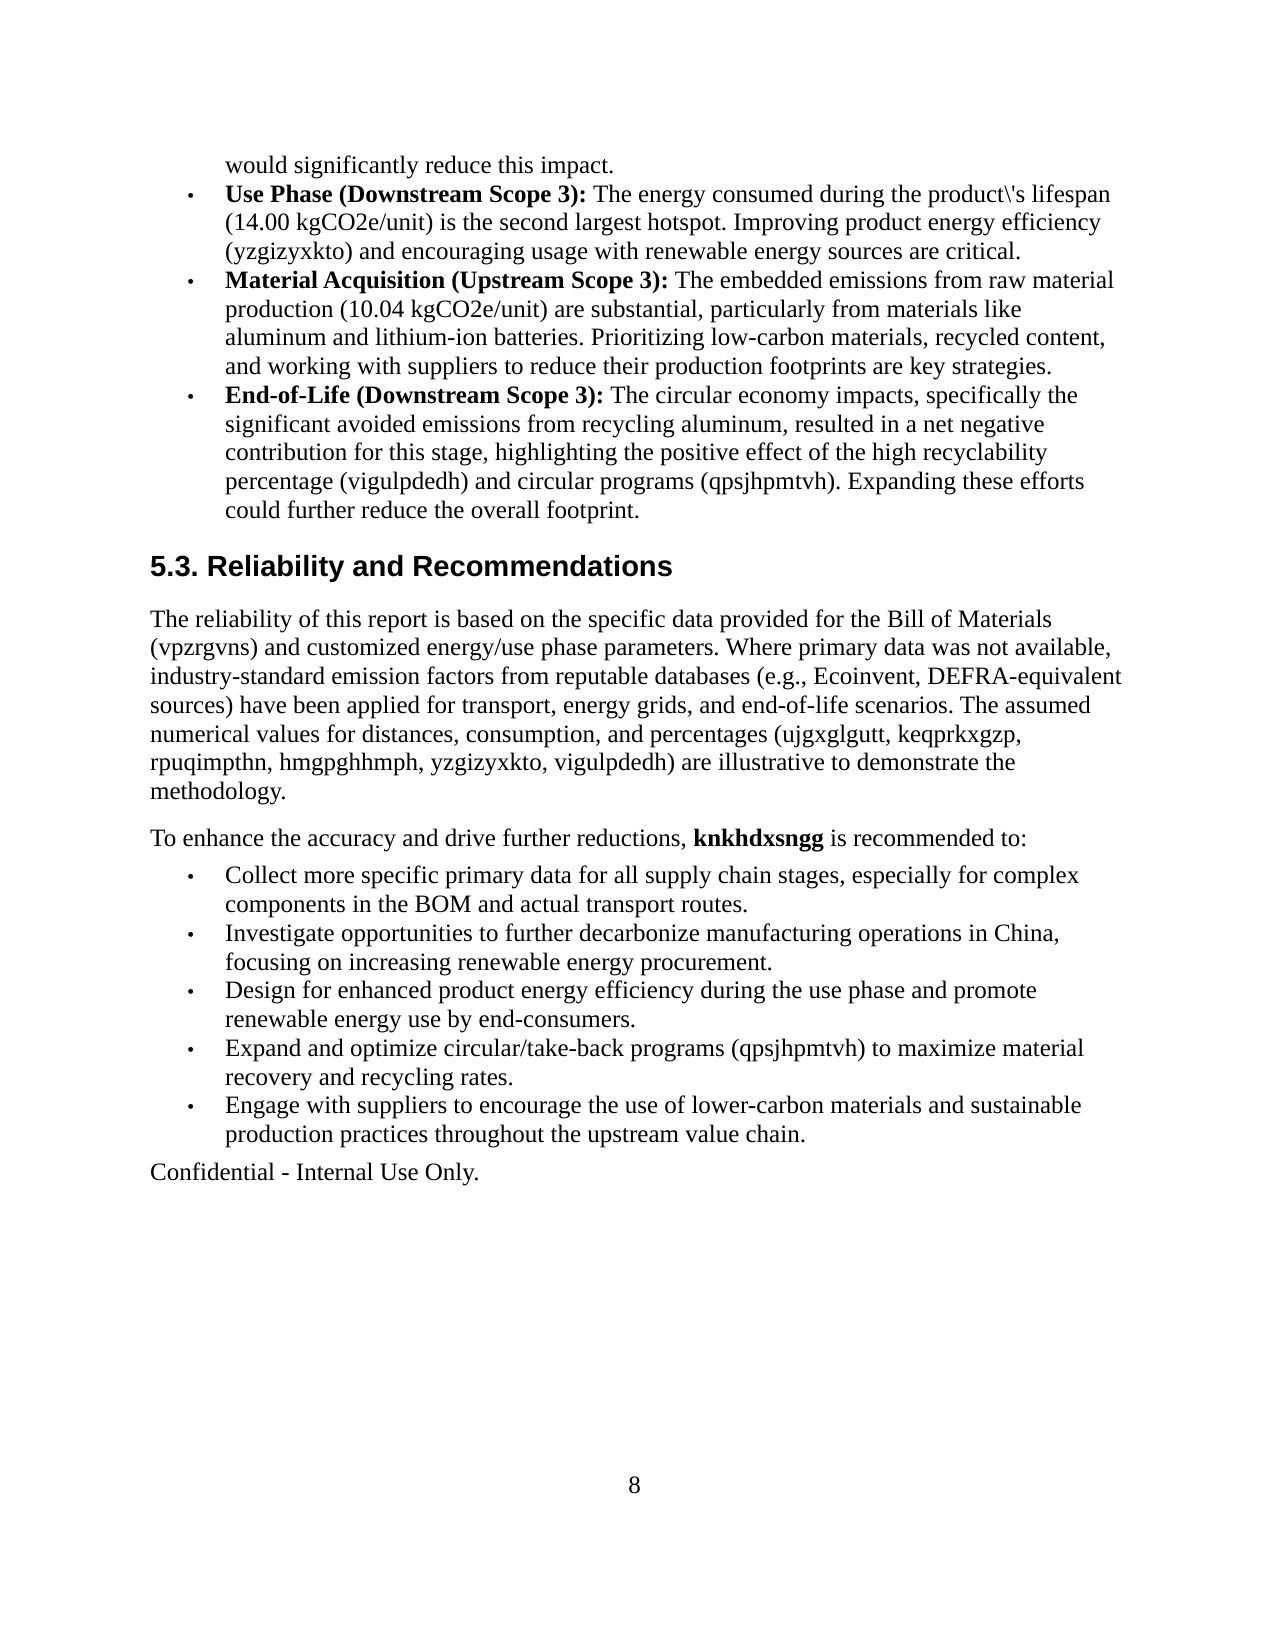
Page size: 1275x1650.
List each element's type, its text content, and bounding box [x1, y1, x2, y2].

list would significantly reduce this impact. [187, 150, 1125, 179]
subtitle 5.3. Reliability and Recommendations [150, 549, 1125, 582]
text To enhance the accuracy and drive further reductions, knkhdxsngg is recommended to: [150, 823, 1125, 852]
text Confidential - Internal Use Only. [150, 1157, 1125, 1186]
list Use Phase (Downstream Scope 3): The energy consumed during the product\'s lifespan (14.00 kgCO2e/unit) is the second largest hotspot. Improving product energy efficiency (yzgizyxkto) and encouraging usage with renewable energy sources are critical. [187, 179, 1125, 265]
list Expand and optimize circular/take-back programs (qpsjhpmtvh) to maximize material recovery and recycling rates. [187, 1033, 1125, 1091]
list End-of-Life (Downstream Scope 3): The circular economy impacts, specifically the significant avoided emissions from recycling aluminum, resulted in a net negative contribution for this stage, highlighting the positive effect of the high recyclability percentage (vigulpdedh) and circular programs (qpsjhpmtvh). Expanding these efforts could further reduce the overall footprint. [187, 380, 1125, 524]
list Material Acquisition (Upstream Scope 3): The embedded emissions from raw material production (10.04 kgCO2e/unit) are substantial, particularly from materials like aluminum and lithium-ion batteries. Prioritizing low-carbon materials, recycled content, and working with suppliers to reduce their production footprints are key strategies. [187, 265, 1125, 380]
list Design for enhanced product energy efficiency during the use phase and promote renewable energy use by end-consumers. [187, 976, 1125, 1033]
list Collect more specific primary data for all supply chain stages, especially for complex components in the BOM and actual transport routes. [187, 861, 1125, 918]
list Investigate opportunities to further decarbonize manufacturing operations in China, focusing on increasing renewable energy procurement. [187, 918, 1125, 976]
list Engage with suppliers to encourage the use of lower-carbon materials and sustainable production practices throughout the upstream value chain. [187, 1091, 1125, 1148]
text The reliability of this report is based on the specific data provided for the Bill of Materials (vpzrgvns) and customized energy/use phase parameters. Where primary data was not available, industry-standard emission factors from reputable databases (e.g., Ecoinvent, DEFRA-equivalent sources) have been applied for transport, energy grids, and end-of-life scenarios. The assumed numerical values for distances, consumption, and percentages (ujgxglgutt, keqprkxgzp, rpuqimpthn, hmgpghhmph, yzgizyxkto, vigulpdedh) are illustrative to demonstrate the methodology. [150, 604, 1125, 805]
